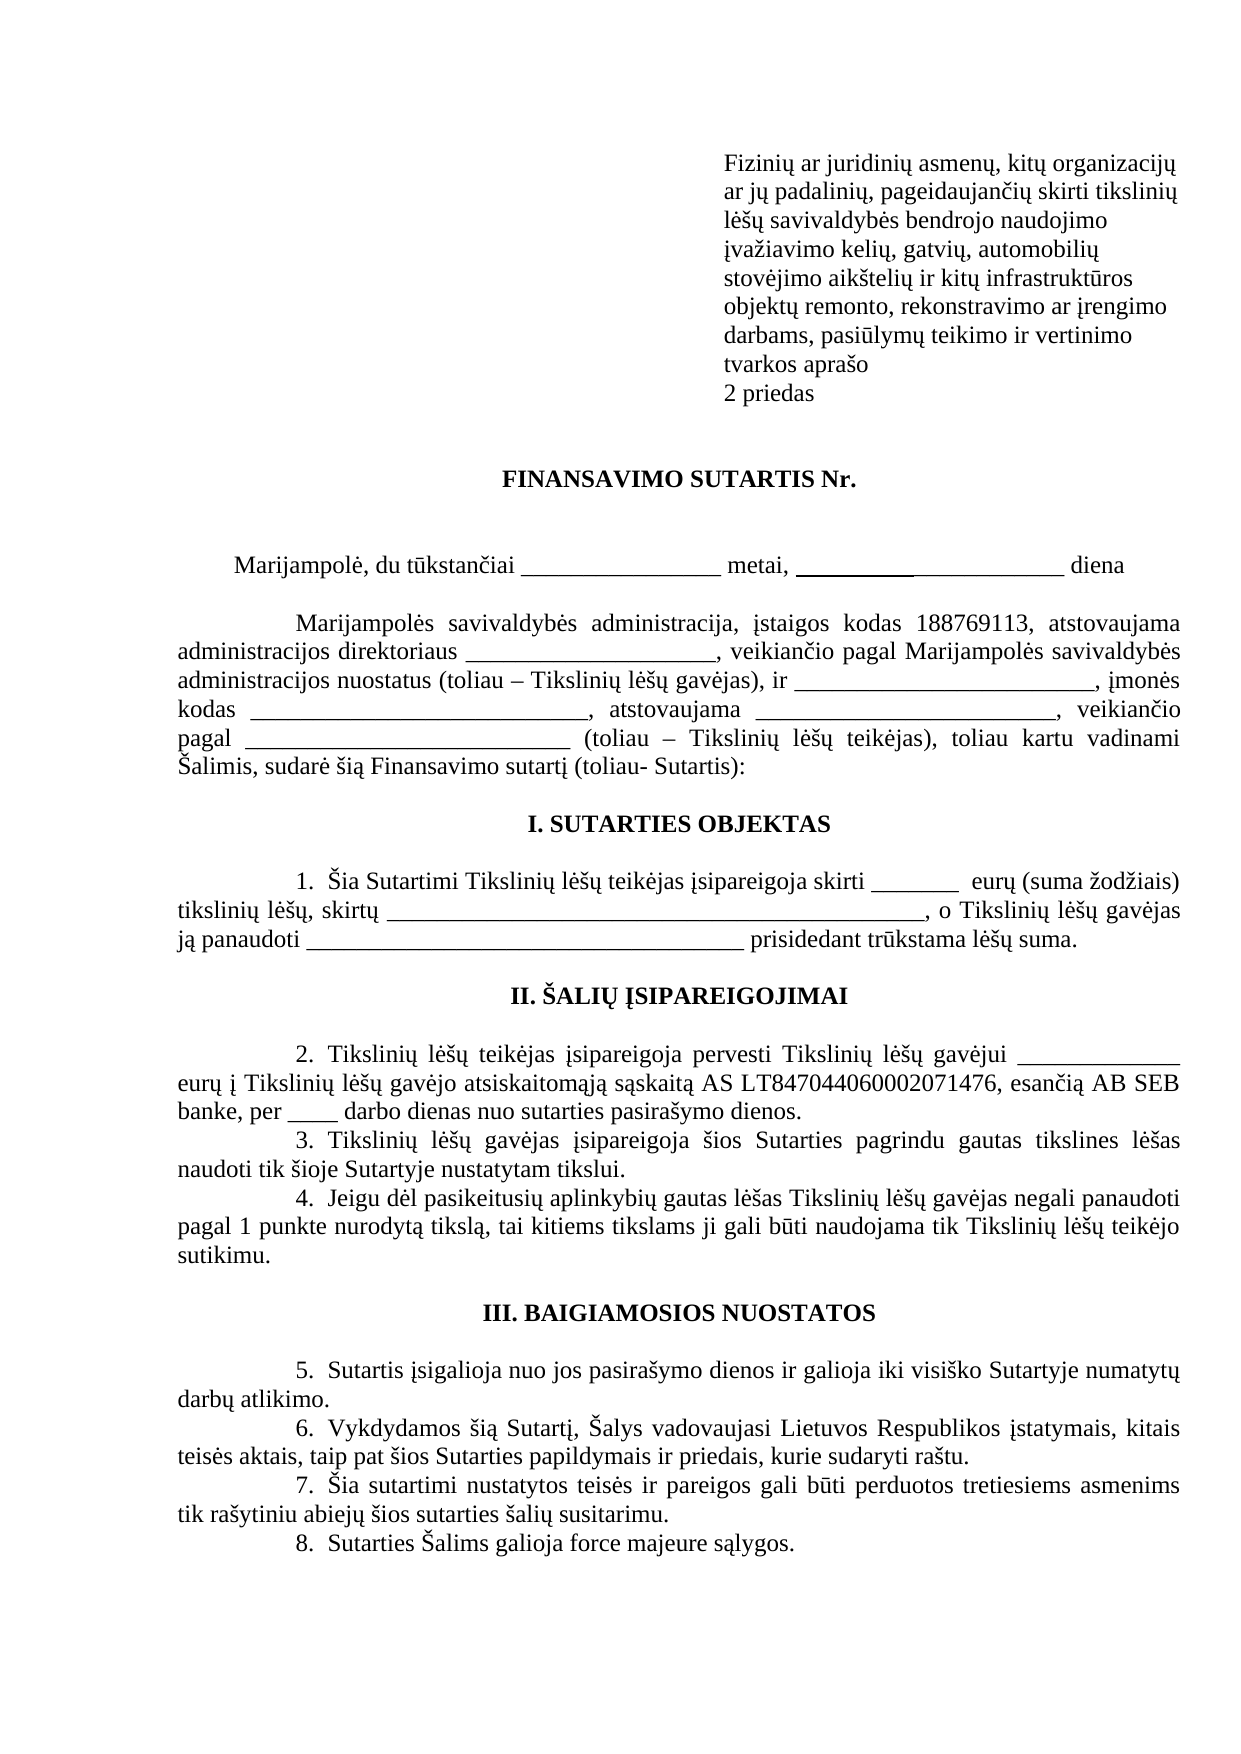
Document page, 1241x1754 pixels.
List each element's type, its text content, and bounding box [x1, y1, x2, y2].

text II. ŠALIŲ ĮSIPAREIGOJIMAI [177, 981, 1181, 1010]
text 2 priedas [723, 378, 1181, 406]
text 3. Tikslinių lėšų gavėjas įsipareigoja šios Sutarties pagrindu gautas tikslines lėšas naudoti tik šioje Sutartyje nustatytam tikslui. [177, 1125, 1181, 1183]
text 7. Šia sutartimi nustatytos teisės ir pareigos gali būti perduotos tretiesiems asmenims tik rašytiniu abiejų šios sutarties šalių susitarimu. [177, 1470, 1181, 1528]
text 8. Sutarties Šalims galioja force majeure sąlygos. [177, 1528, 1181, 1556]
text 1. Šia Sutartimi Tikslinių lėšų teikėjas įsipareigoja skirti _______ eurų (suma žodžiais) tikslinių lėšų, skirtų ___________________________________________, o Tikslinių lėšų gavėjas ją panaudoti ___________________________________ prisidedant trūkstama lėšų suma. [177, 866, 1181, 953]
text Marijampolės savivaldybės administracija, įstaigos kodas 188769113, atstovaujama administracijos direktoriaus ____________________, veikiančio pagal Marijampolės savivaldybės administracijos nuostatus (toliau – Tikslinių lėšų gavėjas), ir ________________________, įmonės kodas ___________________________, atstovaujama ________________________, veikiančio pagal __________________________ (toliau – Tikslinių lėšų teikėjas), toliau kartu vadinami Šalimis, sudarė šią Finansavimo sutartį (toliau- Sutartis): [177, 608, 1181, 780]
text 5. Sutartis įsigalioja nuo jos pasirašymo dienos ir galioja iki visiško Sutartyje numatytų darbų atlikimo. [177, 1355, 1181, 1413]
text III. BAIGIAMOSIOS NUOSTATOS [177, 1298, 1181, 1326]
text 6. Vykdydamos šią Sutartį, Šalys vadovaujasi Lietuvos Respublikos įstatymais, kitais teisės aktais, taip pat šios Sutarties papildymais ir priedais, kurie sudaryti raštu. [177, 1413, 1181, 1470]
text Fizinių ar juridinių asmenų, kitų organizacijų ar jų padalinių, pageidaujančių skirti tikslinių lėšų savivaldybės bendrojo naudojimo įvažiavimo kelių, gatvių, automobilių stovėjimo aikštelių ir kitų infrastruktūros objektų remonto, rekonstravimo ar įrengimo darbams, pasiūlymų teikimo ir vertinimo tvarkos aprašo [723, 148, 1181, 378]
text FINANSAVIMO SUTARTIS Nr. [177, 464, 1181, 493]
text I. SUTARTIES OBJEKTAS [177, 809, 1181, 838]
text 2. Tikslinių lėšų teikėjas įsipareigoja pervesti Tikslinių lėšų gavėjui _____________ eurų į Tikslinių lėšų gavėjo atsiskaitomąją sąskaitą AS LT847044060002071476, esančią AB SEB banke, per ____ darbo dienas nuo sutarties pasirašymo dienos. [177, 1039, 1181, 1125]
text 4. Jeigu dėl pasikeitusių aplinkybių gautas lėšas Tikslinių lėšų gavėjas negali panaudoti pagal 1 punkte nurodytą tikslą, tai kitiems tikslams ji gali būti naudojama tik Tikslinių lėšų teikėjo sutikimu. [177, 1183, 1181, 1269]
text Marijampolė, du tūkstančiai ________________ metai, ____________ diena [177, 550, 1181, 579]
